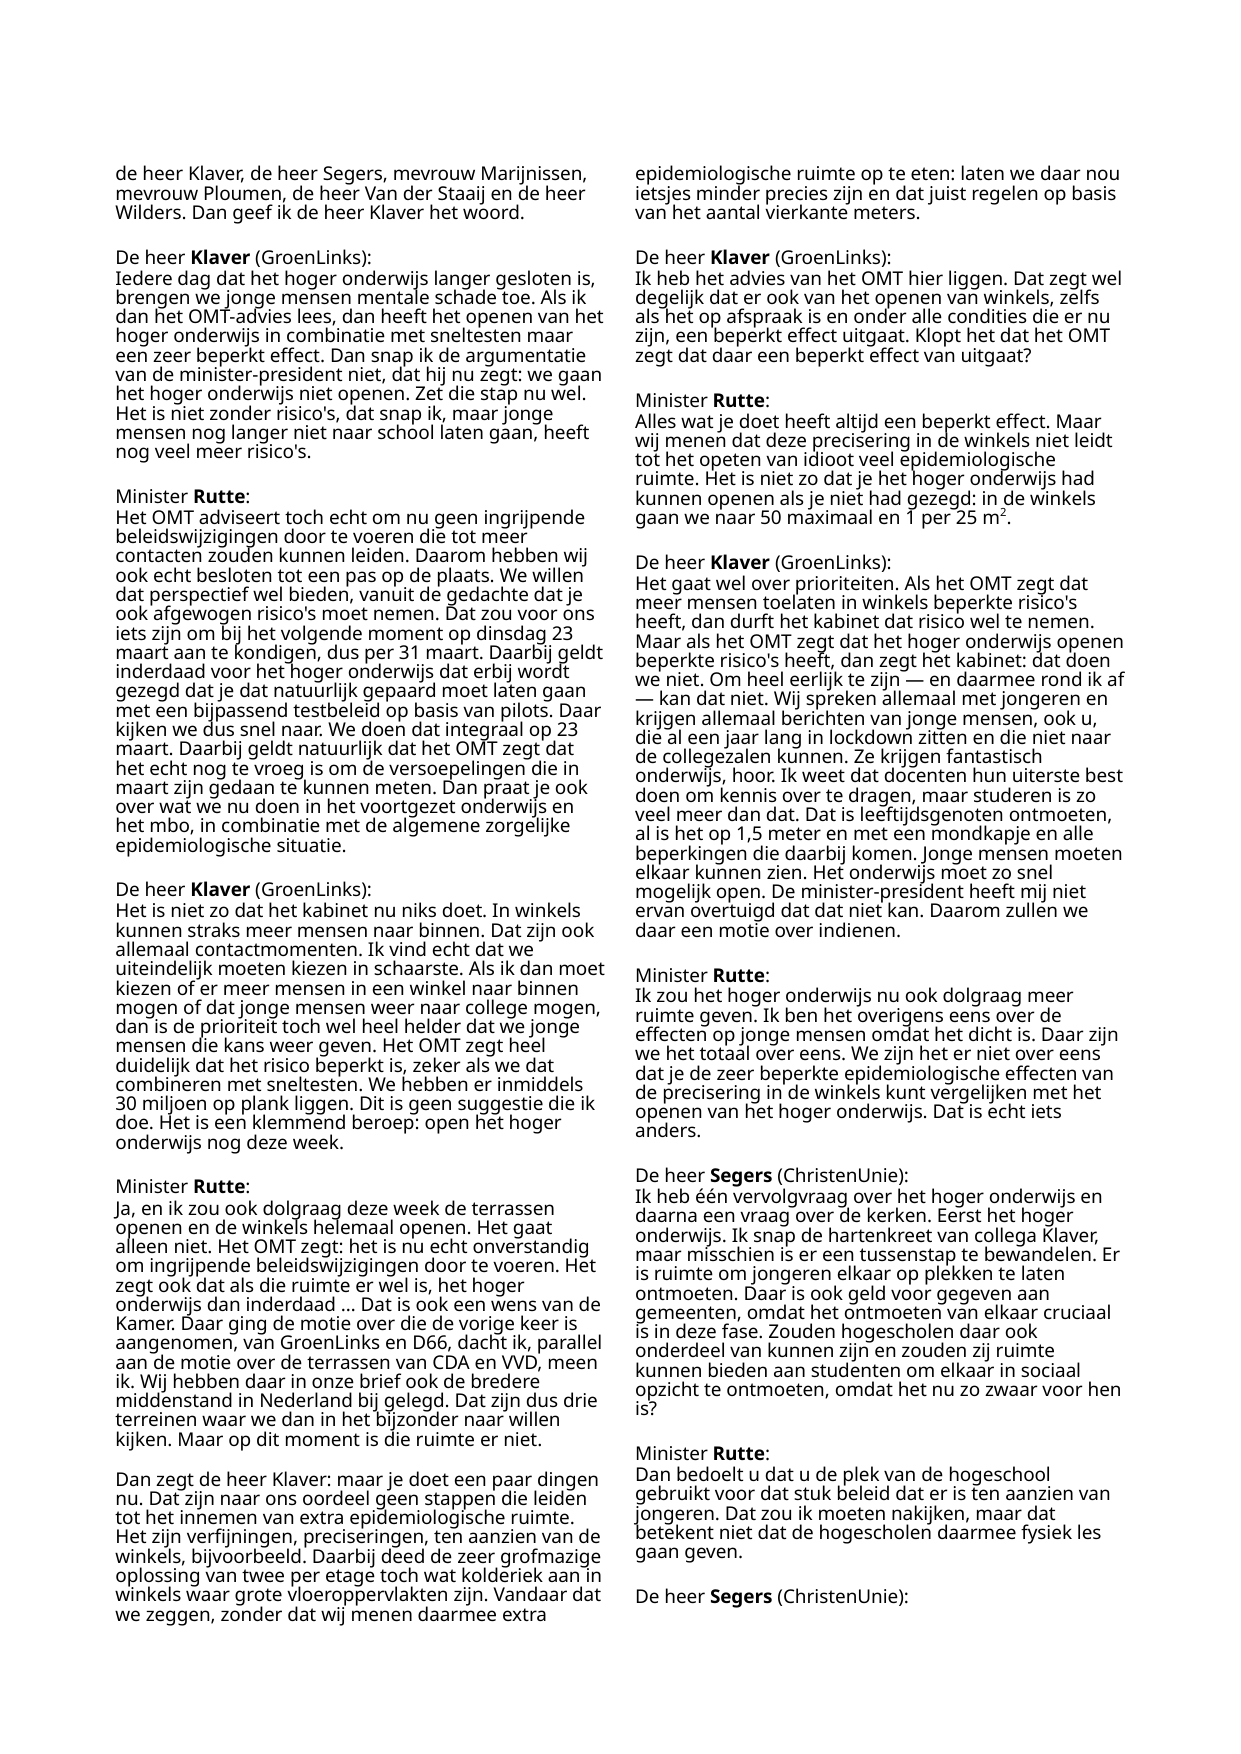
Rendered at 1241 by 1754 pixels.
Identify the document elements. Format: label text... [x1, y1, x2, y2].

text Minister Rutte: [635, 1440, 1125, 1466]
text De heer Klaver (GroenLinks): [635, 549, 1125, 575]
text Ik heb één vervolgvraag over het hoger onderwijs en daarna een vraag over de kerken. Eerst het hoger onderwijs. Ik snap de hartenkreet van collega Klaver, maar misschien is er een tussenstap te bewandelen. Er is ruimte om jongeren elkaar op plekken te laten ontmoeten. Daar is ook geld voor gegeven aan gemeenten, omdat het ontmoeten van elkaar cruciaal is in deze fase. Zouden hogescholen daar ook onderdeel van kunnen zijn en zouden zij ruimte kunnen bieden aan studenten om elkaar in sociaal opzicht te ontmoeten, omdat het nu zo zwaar voor hen is? [635, 1188, 1125, 1419]
text Ik heb het advies van het OMT hier liggen. Dat zegt wel degelijk dat er ook van het openen van winkels, zelfs als het op afspraak is en onder alle condities die er nu zijn, een beperkt effect uitgaat. Klopt het dat het OMT zegt dat daar een beperkt effect van uitgaat? [635, 270, 1125, 366]
text Het is niet zo dat het kabinet nu niks doet. In winkels kunnen straks meer mensen naar binnen. Dat zijn ook allemaal contactmomenten. Ik vind echt dat we uiteindelijk moeten kiezen in schaarste. Als ik dan moet kiezen of er meer mensen in een winkel naar binnen mogen of dat jonge mensen weer naar college mogen, dan is de prioriteit toch wel heel helder dat we jonge mensen die kans weer geven. Het OMT zegt heel duidelijk dat het risico beperkt is, zeker als we dat combineren met sneltesten. We hebben er inmiddels 30 miljoen op plank liggen. Dit is geen suggestie die ik doe. Het is een klemmend beroep: open het hoger onderwijs nog deze week. [115, 902, 605, 1153]
text Ik zou het hoger onderwijs nu ook dolgraag meer ruimte geven. Ik ben het overigens eens over de effecten op jonge mensen omdat het dicht is. Daar zijn we het totaal over eens. We zijn het er niet over eens dat je de zeer beperkte epidemiologische effecten van de precisering in de winkels kunt vergelijken met het openen van het hoger onderwijs. Dat is echt iets anders. [635, 987, 1125, 1142]
text De heer Segers (ChristenUnie): [635, 1162, 1125, 1188]
text Het gaat wel over prioriteiten. Als het OMT zegt dat meer mensen toelaten in winkels beperkte risico's heeft, dan durft het kabinet dat risico wel te nemen. Maar als het OMT zegt dat het hoger onderwijs openen beperkte risico's heeft, dan zegt het kabinet: dat doen we niet. Om heel eerlijk te zijn — en daarmee rond ik af — kan dat niet. Wij spreken allemaal met jongeren en krijgen allemaal berichten van jonge mensen, ook u, die al een jaar lang in lockdown zitten en die niet naar de collegezalen kunnen. Ze krijgen fantastisch onderwijs, hoor. Ik weet dat docenten hun uiterste best doen om kennis over te dragen, maar studeren is zo veel meer dan dat. Dat is leeftijdsgenoten ontmoeten, al is het op 1,5 meter en met een mondkapje en alle beperkingen die daarbij komen. Jonge mensen moeten elkaar kunnen zien. Het onderwijs moet zo snel mogelijk open. De minister-president heeft mij niet ervan overtuigd dat dat niet kan. Daarom zullen we daar een motie over indienen. [635, 575, 1125, 941]
text Minister Rutte: [115, 1174, 605, 1199]
text Minister Rutte: [635, 387, 1125, 413]
text Minister Rutte: [635, 962, 1125, 987]
text Het OMT adviseert toch echt om nu geen ingrijpende beleidswijzigingen door te voeren die tot meer contacten zouden kunnen leiden. Daarom hebben wij ook echt besloten tot een pas op de plaats. We willen dat perspectief wel bieden, vanuit de gedachte dat je ook afgewogen risico's moet nemen. Dat zou voor ons iets zijn om bij het volgende moment op dinsdag 23 maart aan te kondigen, dus per 31 maart. Daarbij geldt inderdaad voor het hoger onderwijs dat erbij wordt gezegd dat je dat natuurlijk gepaard moet laten gaan met een bijpassend testbeleid op basis van pilots. Daar kijken we dus snel naar. We doen dat integraal op 23 maart. Daarbij geldt natuurlijk dat het OMT zegt dat het echt nog te vroeg is om de versoepelingen die in maart zijn gedaan te kunnen meten. Dan praat je ook over wat we nu doen in het voortgezet onderwijs en het mbo, in combinatie met de algemene zorgelijke epidemiologische situatie. [115, 509, 605, 856]
text Dan zegt de heer Klaver: maar je doet een paar dingen nu. Dat zijn naar ons oordeel geen stappen die leiden tot het innemen van extra epidemiologische ruimte. Het zijn verfijningen, preciseringen, ten aanzien van de winkels, bijvoorbeeld. Daarbij deed de zeer grofmazige oplossing van twee per etage toch wat kolderiek aan in winkels waar grote vloeroppervlakten zijn. Vandaar dat we zeggen, zonder dat wij menen daarmee extra [115, 1471, 605, 1625]
text Ja, en ik zou ook dolgraag deze week de terrassen openen en de winkels helemaal openen. Het gaat alleen niet. Het OMT zegt: het is nu echt onverstandig om ingrijpende beleidswijzigingen door te voeren. Het zegt ook dat als die ruimte er wel is, het hoger onderwijs dan inderdaad … Dat is ook een wens van de Kamer. Daar ging de motie over die de vorige keer is aangenomen, van GroenLinks en D66, dacht ik, parallel aan de motie over de terrassen van CDA en VVD, meen ik. Wij hebben daar in onze brief ook de bredere middenstand in Nederland bij gelegd. Dat zijn dus drie terreinen waar we dan in het bijzonder naar willen kijken. Maar op dit moment is die ruimte er niet. [115, 1199, 605, 1450]
text De heer Klaver (GroenLinks): [115, 877, 605, 902]
text Dan bedoelt u dat u de plek van de hogeschool gebruikt voor dat stuk beleid dat er is ten aanzien van jongeren. Dat zou ik moeten nakijken, maar dat betekent niet dat de hogescholen daarmee fysiek les gaan geven. [635, 1466, 1125, 1562]
text Alles wat je doet heeft altijd een beperkt effect. Maar wij menen dat deze precisering in de winkels niet leidt tot het opeten van idioot veel epidemiologische ruimte. Het is niet zo dat je het hoger onderwijs had kunnen openen als je niet had gezegd: in de winkels gaan we naar 50 maximaal en 1 per 25 m2. [635, 413, 1125, 528]
text Iedere dag dat het hoger onderwijs langer gesloten is, brengen we jonge mensen mentale schade toe. Als ik dan het OMT-advies lees, dan heeft het openen van het hoger onderwijs in combinatie met sneltesten maar een zeer beperkt effect. Dan snap ik de argumentatie van de minister-president niet, dat hij nu zegt: we gaan het hoger onderwijs niet openen. Zet die stap nu wel. Het is niet zonder risico's, dat snap ik, maar jonge mensen nog langer niet naar school laten gaan, heeft nog veel meer risico's. [115, 270, 605, 462]
text De heer Klaver (GroenLinks): [635, 244, 1125, 270]
text de heer Klaver, de heer Segers, mevrouw Marijnissen, mevrouw Ploumen, de heer Van der Staaij en de heer Wilders. Dan geef ik de heer Klaver het woord. [115, 165, 605, 223]
text Minister Rutte: [115, 483, 605, 509]
text De heer Klaver (GroenLinks): [115, 244, 605, 270]
text epidemiologische ruimte op te eten: laten we daar nou ietsjes minder precies zijn en dat juist regelen op basis van het aantal vierkante meters. [635, 165, 1125, 223]
text De heer Segers (ChristenUnie): [635, 1583, 1125, 1609]
